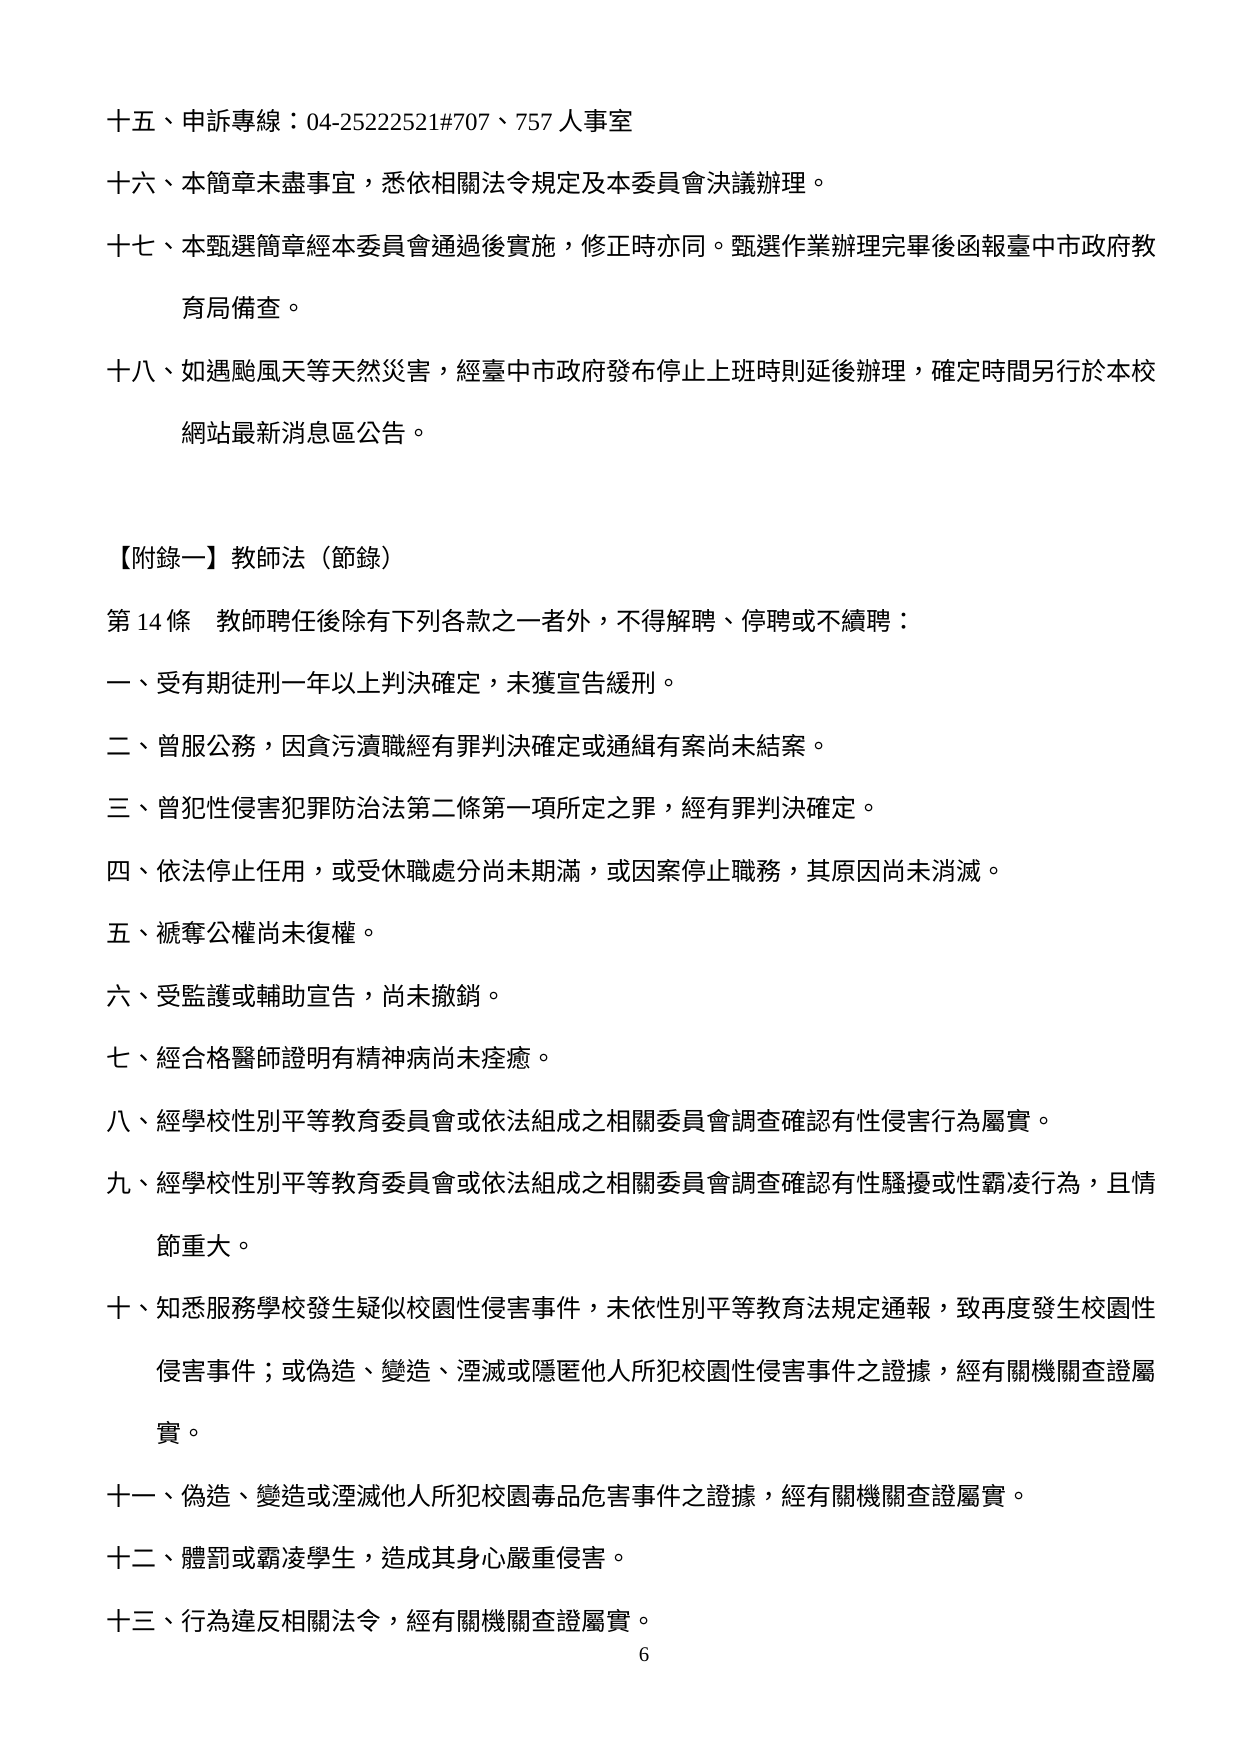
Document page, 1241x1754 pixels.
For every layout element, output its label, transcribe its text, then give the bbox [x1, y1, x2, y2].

text 【附錄一】教師法（節錄） [106, 515, 1181, 577]
text 二、曾服公務，因貪污瀆職經有罪判決確定或通緝有案尚未結案。 [106, 702, 1181, 765]
text 十七、本甄選簡章經本委員會通過後實施，修正時亦同。甄選作業辦理完畢後函報臺中市政府教育局備查。 [106, 202, 1181, 327]
text 十五、申訴專線：04-25222521#707、757 人事室 [106, 77, 1181, 140]
text 十、知悉服務學校發生疑似校園性侵害事件，未依性別平等教育法規定通報，致再度發生校園性侵害事件；或偽造、變造、湮滅或隱匿他人所犯校園性侵害事件之證據，經有關機關查證屬實。 [106, 1265, 1181, 1452]
text 三、曾犯性侵害犯罪防治法第二條第一項所定之罪，經有罪判決確定。 [106, 765, 1181, 827]
text 一、受有期徒刑一年以上判決確定，未獲宣告緩刑。 [106, 640, 1181, 702]
text 第14條 教師聘任後除有下列各款之一者外，不得解聘、停聘或不續聘： [106, 577, 1181, 640]
text 十八、如遇颱風天等天然災害，經臺中市政府發布停止上班時則延後辦理，確定時間另行於本校網站最新消息區公告。 [106, 327, 1181, 452]
text 四、依法停止任用，或受休職處分尚未期滿，或因案停止職務，其原因尚未消滅。 [106, 827, 1181, 890]
text 十二、體罰或霸凌學生，造成其身心嚴重侵害。 [106, 1515, 1181, 1577]
text 十三、行為違反相關法令，經有關機關查證屬實。 [106, 1577, 1181, 1640]
text 十一、偽造、變造或湮滅他人所犯校園毒品危害事件之證據，經有關機關查證屬實。 [106, 1452, 1181, 1515]
text 八、經學校性別平等教育委員會或依法組成之相關委員會調查確認有性侵害行為屬實。 [106, 1077, 1181, 1140]
text 五、褫奪公權尚未復權。 [106, 890, 1181, 952]
text 十六、本簡章未盡事宜，悉依相關法令規定及本委員會決議辦理。 [106, 140, 1181, 202]
text 九、經學校性別平等教育委員會或依法組成之相關委員會調查確認有性騷擾或性霸凌行為，且情節重大。 [106, 1140, 1181, 1265]
text 七、經合格醫師證明有精神病尚未痊癒。 [106, 1015, 1181, 1077]
text 六、受監護或輔助宣告，尚未撤銷。 [106, 952, 1181, 1015]
